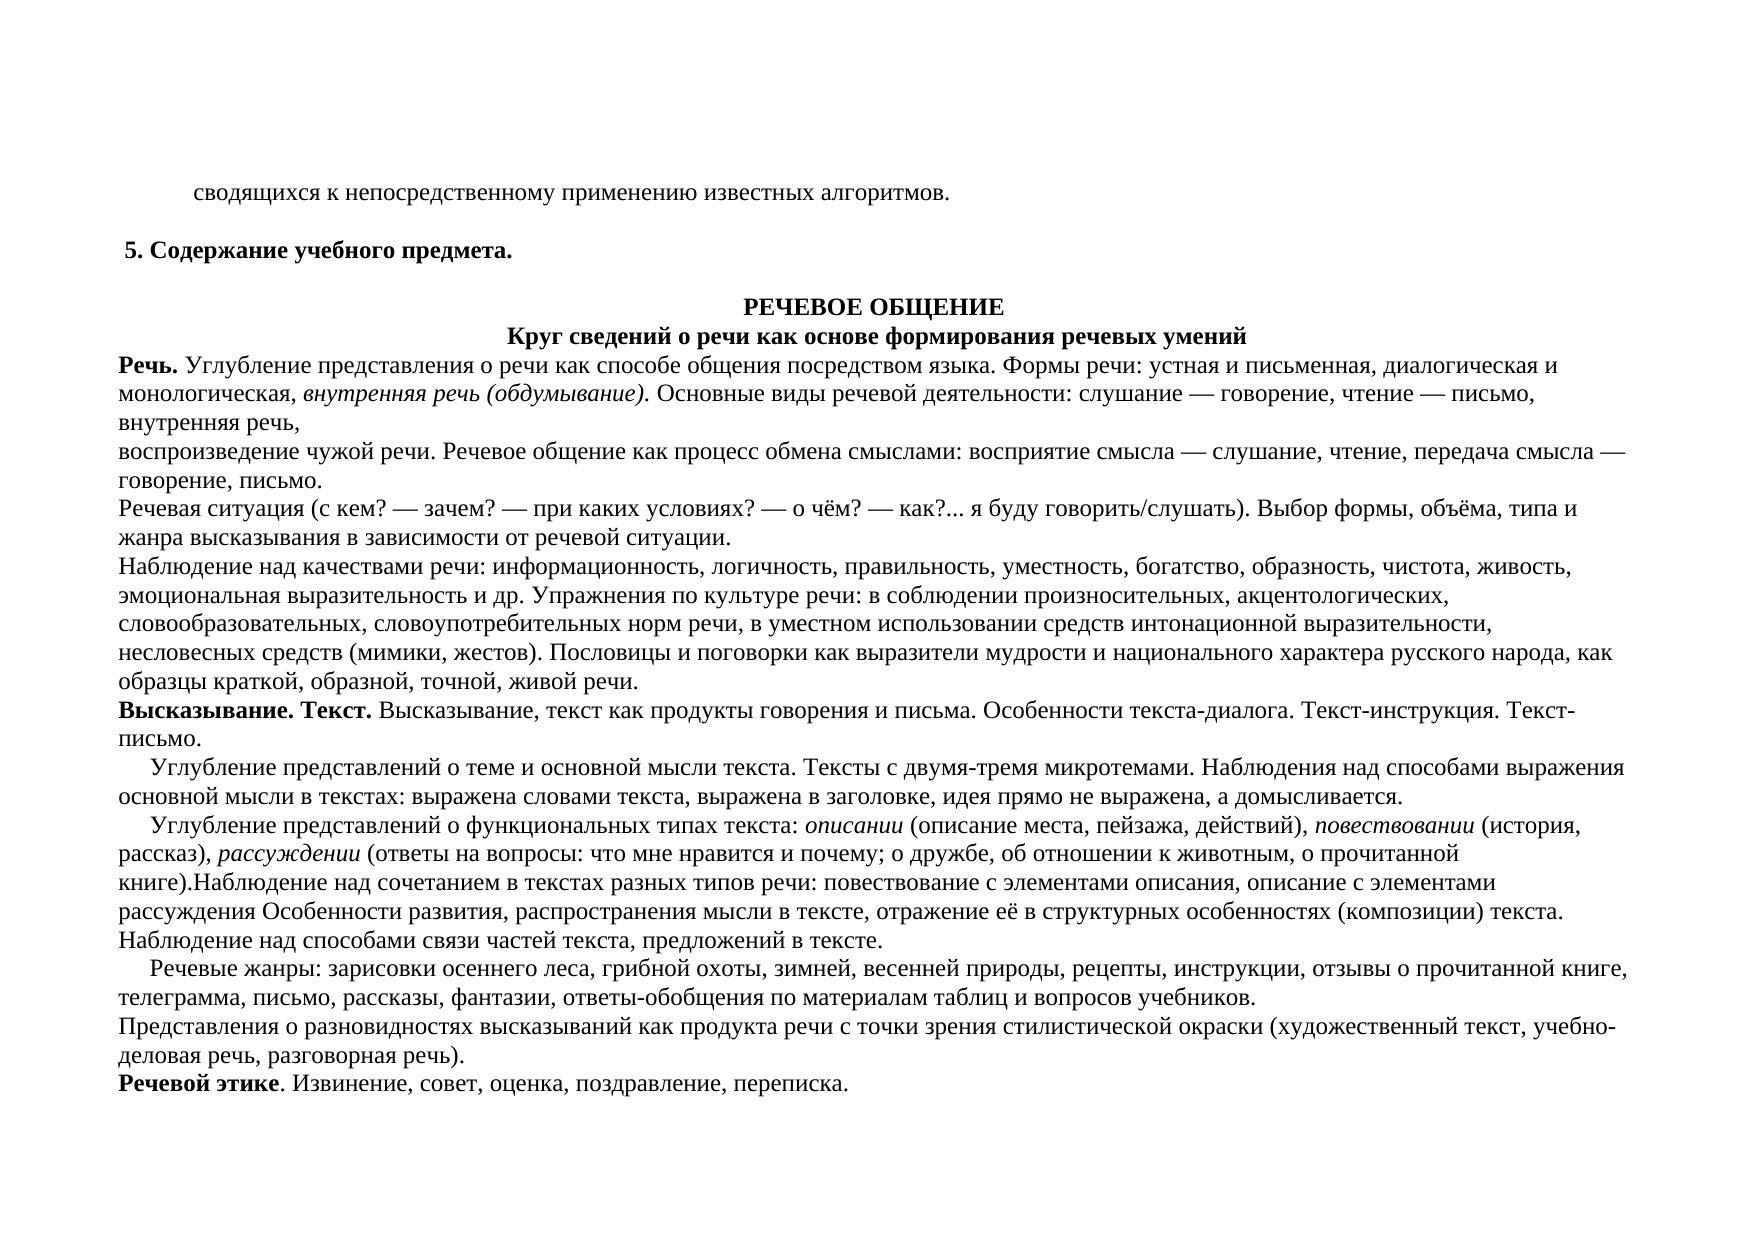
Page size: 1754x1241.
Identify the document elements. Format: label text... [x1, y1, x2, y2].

text Высказывание. Текст. Высказывание, текст как продукты говорения и письма. Особенности текста-диалога. Текст-инструкция. Текст-письмо. [118, 695, 1636, 752]
text 5. Содержание учебного предмета. [118, 235, 1636, 263]
list сводящихся к непосредственному применению известных алгоритмов. [156, 177, 1636, 206]
text Углубление представлений о теме и основной мысли текста. Тексты с двумя-тремя микротемами. Наблюдения над способами выражения основной мысли в текстах: выражена словами текста, выражена в заголовке, идея прямо не выражена, а домысливается. [118, 752, 1636, 810]
text Углубление представлений о функциональных типах текста: описании (описание места, пейзажа, действий), повествовании (история, рассказ), рассуждении (ответы на вопросы: что мне нравится и почему; о дружбе, об отношении к животным, о прочитанной книге).Наблюдение над сочетанием в текстах разных типов речи: повествование с элементами описания, описание с элементами рассуждения Особенности развития, распространения мысли в тексте, отражение её в структурных особенностях (композиции) текста. Наблюдение над способами связи частей текста, предложений в тексте. [118, 810, 1636, 953]
text Речевая ситуация (с кем? — зачем? — при каких условиях? — о чём? — как?... я буду говорить/слушать). Выбор формы, объёма, типа и жанра высказывания в зависимости от речевой ситуации. [118, 493, 1636, 551]
text Круг сведений о речи как основе формирования речевых умений [118, 321, 1636, 350]
text Наблюдение над качествами речи: информационность, логичность, правильность, уместность, богатство, образность, чистота, живость, эмоциональная выразительность и др. Упражнения по культуре речи: в соблюдении произносительных, акцентологических, словообразовательных, словоупотребительных норм речи, в уместном использовании средств интонационной выразительности, несловесных средств (мимики, жестов). Пословицы и поговорки как выразители мудрости и национального характера русского народа, как образцы краткой, образной, точной, живой речи. [118, 551, 1636, 695]
text РЕЧЕВОЕ ОБЩЕНИЕ [118, 292, 1636, 321]
text Речевые жанры: зарисовки осеннего леса, грибной охоты, зимней, весенней природы, рецепты, инструкции, отзывы о прочитанной книге, телеграмма, письмо, рассказы, фантазии, ответы-обобщения по материалам таблиц и вопросов учебников. [118, 953, 1636, 1011]
text воспроизведение чужой речи. Речевое общение как процесс обмена смыслами: восприятие смысла — слушание, чтение, передача смысла — говорение, письмо. [118, 436, 1636, 493]
text Речь. Углубление представления о речи как способе общения посредством языка. Формы речи: устная и письменная, диалогическая и монологическая, внутренняя речь (обдумывание). Основные виды речевой деятельности: слушание — говорение, чтение — письмо, внутренняя речь, [118, 350, 1636, 436]
text Речевой этике. Извинение, совет, оценка, поздравление, переписка. [118, 1068, 1636, 1097]
text Представления о разновидностях высказываний как продукта речи с точки зрения стилистической окраски (художественный текст, учебно-деловая речь, разговорная речь). [118, 1011, 1636, 1068]
